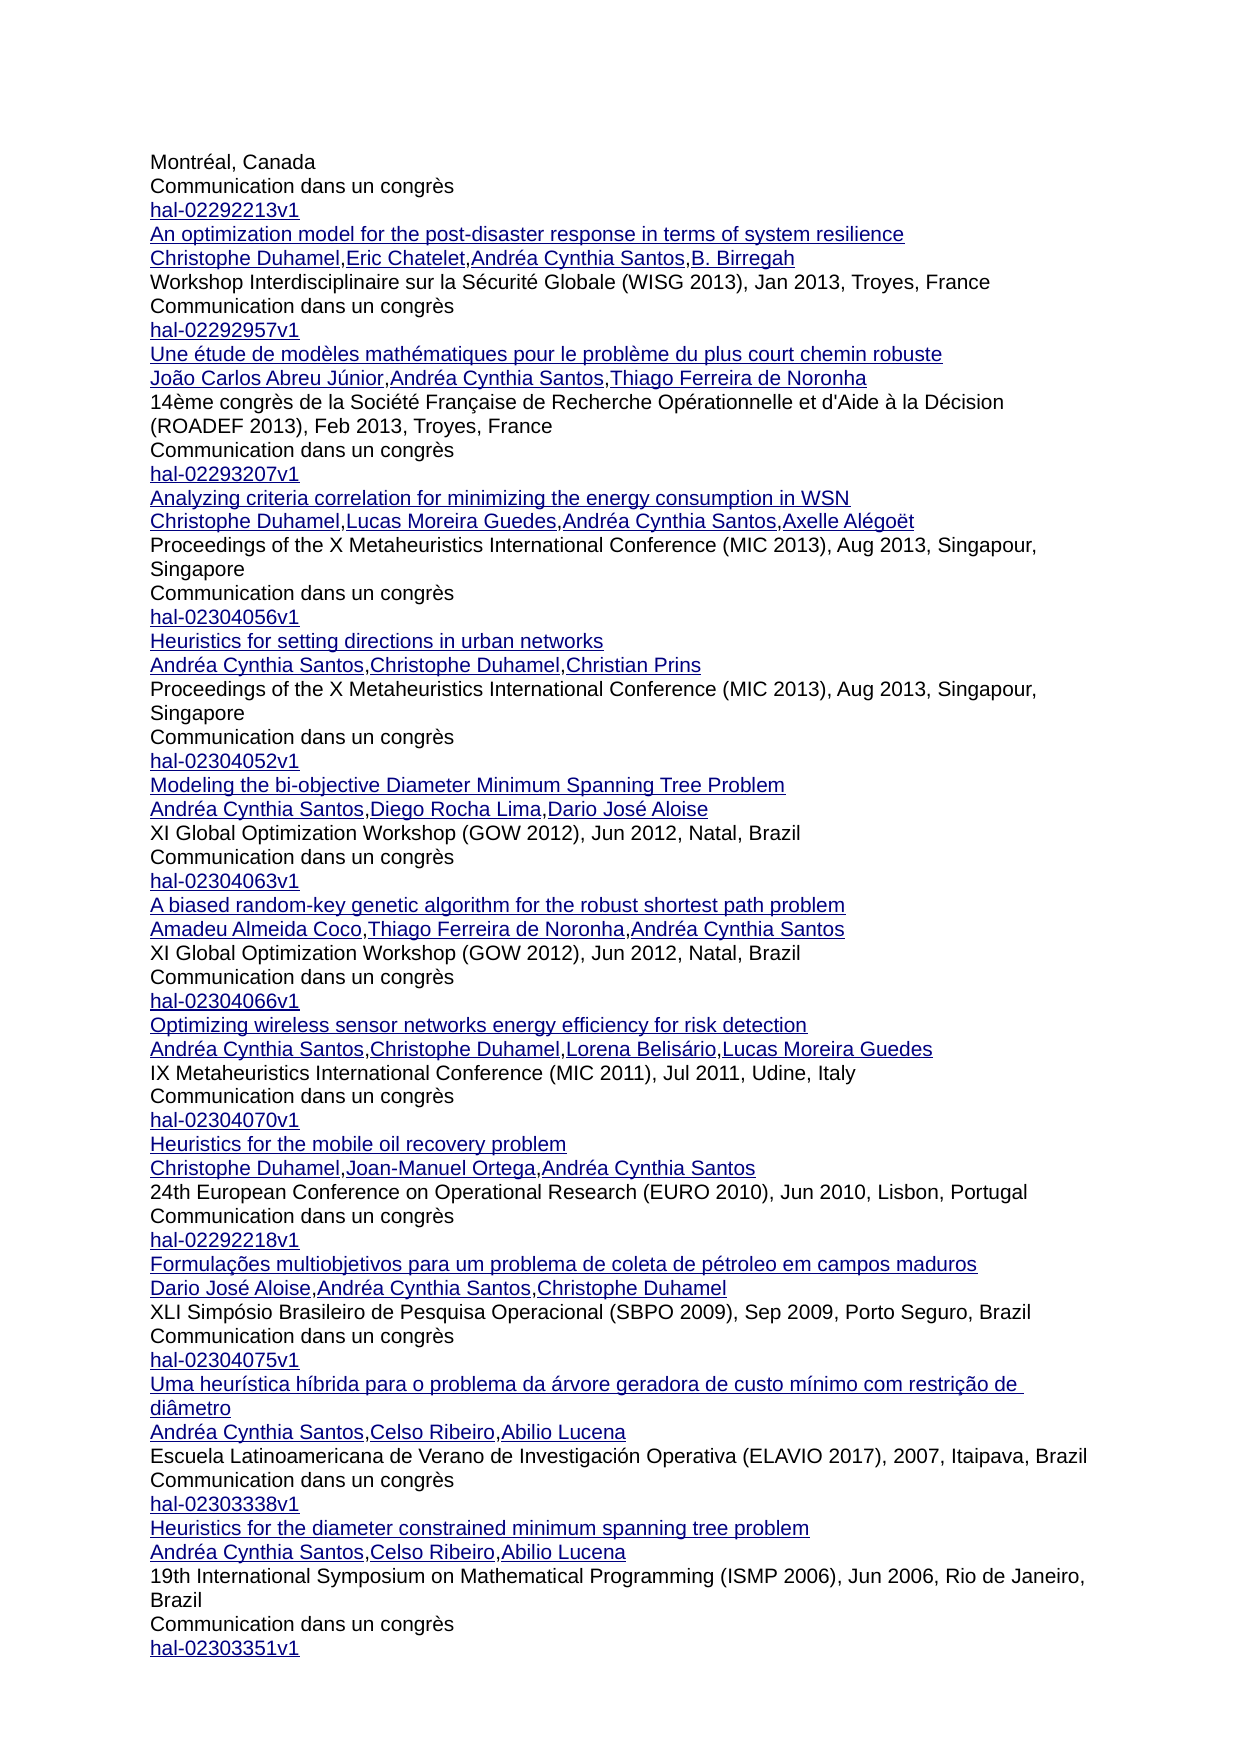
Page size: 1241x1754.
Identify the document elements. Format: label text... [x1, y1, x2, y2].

table_cell Optimizing wireless sensor networks energy efﬁciency for risk detection Andréa Cynthia Santos,Christophe Duhamel,Lorena Belisário,Lucas Moreira Guedes IX Metaheuristics International Conference (MIC 2011), Jul 2011, Udine, Italy Communication dans un congrès hal-02304070v1 [150, 1013, 1090, 1132]
table_cell Analyzing criteria correlation for minimizing the energy consumption in WSN Christophe Duhamel,Lucas Moreira Guedes,Andréa Cynthia Santos,Axelle Alégoët Proceedings of the X Metaheuristics International Conference (MIC 2013), Aug 2013, Singapour, Singapore Communication dans un congrès hal-02304056v1 [150, 485, 1090, 629]
table_cell An optimization model for the post-disaster response in terms of system resilience Christophe Duhamel,Eric Chatelet,Andréa Cynthia Santos,B. Birregah Workshop Interdisciplinaire sur la Sécurité Globale (WISG 2013), Jan 2013, Troyes, France Communication dans un congrès hal-02292957v1 [150, 222, 1090, 342]
table_cell Modeling the bi-objective Diameter Minimum Spanning Tree Problem Andréa Cynthia Santos,Diego Rocha Lima,Dario José Aloise XI Global Optimization Workshop (GOW 2012), Jun 2012, Natal, Brazil Communication dans un congrès hal-02304063v1 [150, 773, 1090, 893]
table_cell Constrained shortest path problem with stochastic costs Martin Prillard,Christophe Duhamel,Andréa Cynthia Santos,Thibaut Vidal 10th International Conference on Computational Management Science (CMS 2013), May 2013, Montréal, Canada Communication dans un congrès hal-02292213v1 [150, 150, 1090, 222]
table_cell Heuristics for the diameter constrained minimum spanning tree problem Andréa Cynthia Santos,Celso Ribeiro,Abilio Lucena 19th International Symposium on Mathematical Programming (ISMP 2006), Jun 2006, Rio de Janeiro, Brazil Communication dans un congrès hal-02303351v1 [150, 1516, 1090, 1659]
table_cell A biased random-key genetic algorithm for the robust shortest path problem Amadeu Almeida Coco,Thiago Ferreira de Noronha,Andréa Cynthia Santos XI Global Optimization Workshop (GOW 2012), Jun 2012, Natal, Brazil Communication dans un congrès hal-02304066v1 [150, 893, 1090, 1012]
table_cell Uma heurística híbrida para o problema da árvore geradora de custo mínimo com restrição de diâmetro Andréa Cynthia Santos,Celso Ribeiro,Abilio Lucena Escuela Latinoamericana de Verano de Investigación Operativa (ELAVIO 2017), 2007, Itaipava, Brazil Communication dans un congrès hal-02303338v1 [150, 1372, 1090, 1516]
table_cell Formulações multiobjetivos para um problema de coleta de pétroleo em campos maduros Dario José Aloise,Andréa Cynthia Santos,Christophe Duhamel XLI Simpósio Brasileiro de Pesquisa Operacional (SBPO 2009), Sep 2009, Porto Seguro, Brazil Communication dans un congrès hal-02304075v1 [150, 1252, 1090, 1372]
table_cell Heuristics for the mobile oil recovery problem Christophe Duhamel,Joan-Manuel Ortega,Andréa Cynthia Santos 24th European Conference on Operational Research (EURO 2010), Jun 2010, Lisbon, Portugal Communication dans un congrès hal-02292218v1 [150, 1132, 1090, 1252]
table_cell Une étude de modèles mathématiques pour le problème du plus court chemin robuste João Carlos Abreu Júnior,Andréa Cynthia Santos,Thiago Ferreira de Noronha 14ème congrès de la Société Française de Recherche Opérationnelle et d'Aide à la Décision (ROADEF 2013), Feb 2013, Troyes, France Communication dans un congrès hal-02293207v1 [150, 342, 1090, 485]
table_cell Heuristics for setting directions in urban networks Andréa Cynthia Santos,Christophe Duhamel,Christian Prins Proceedings of the X Metaheuristics International Conference (MIC 2013), Aug 2013, Singapour, Singapore Communication dans un congrès hal-02304052v1 [150, 629, 1090, 773]
